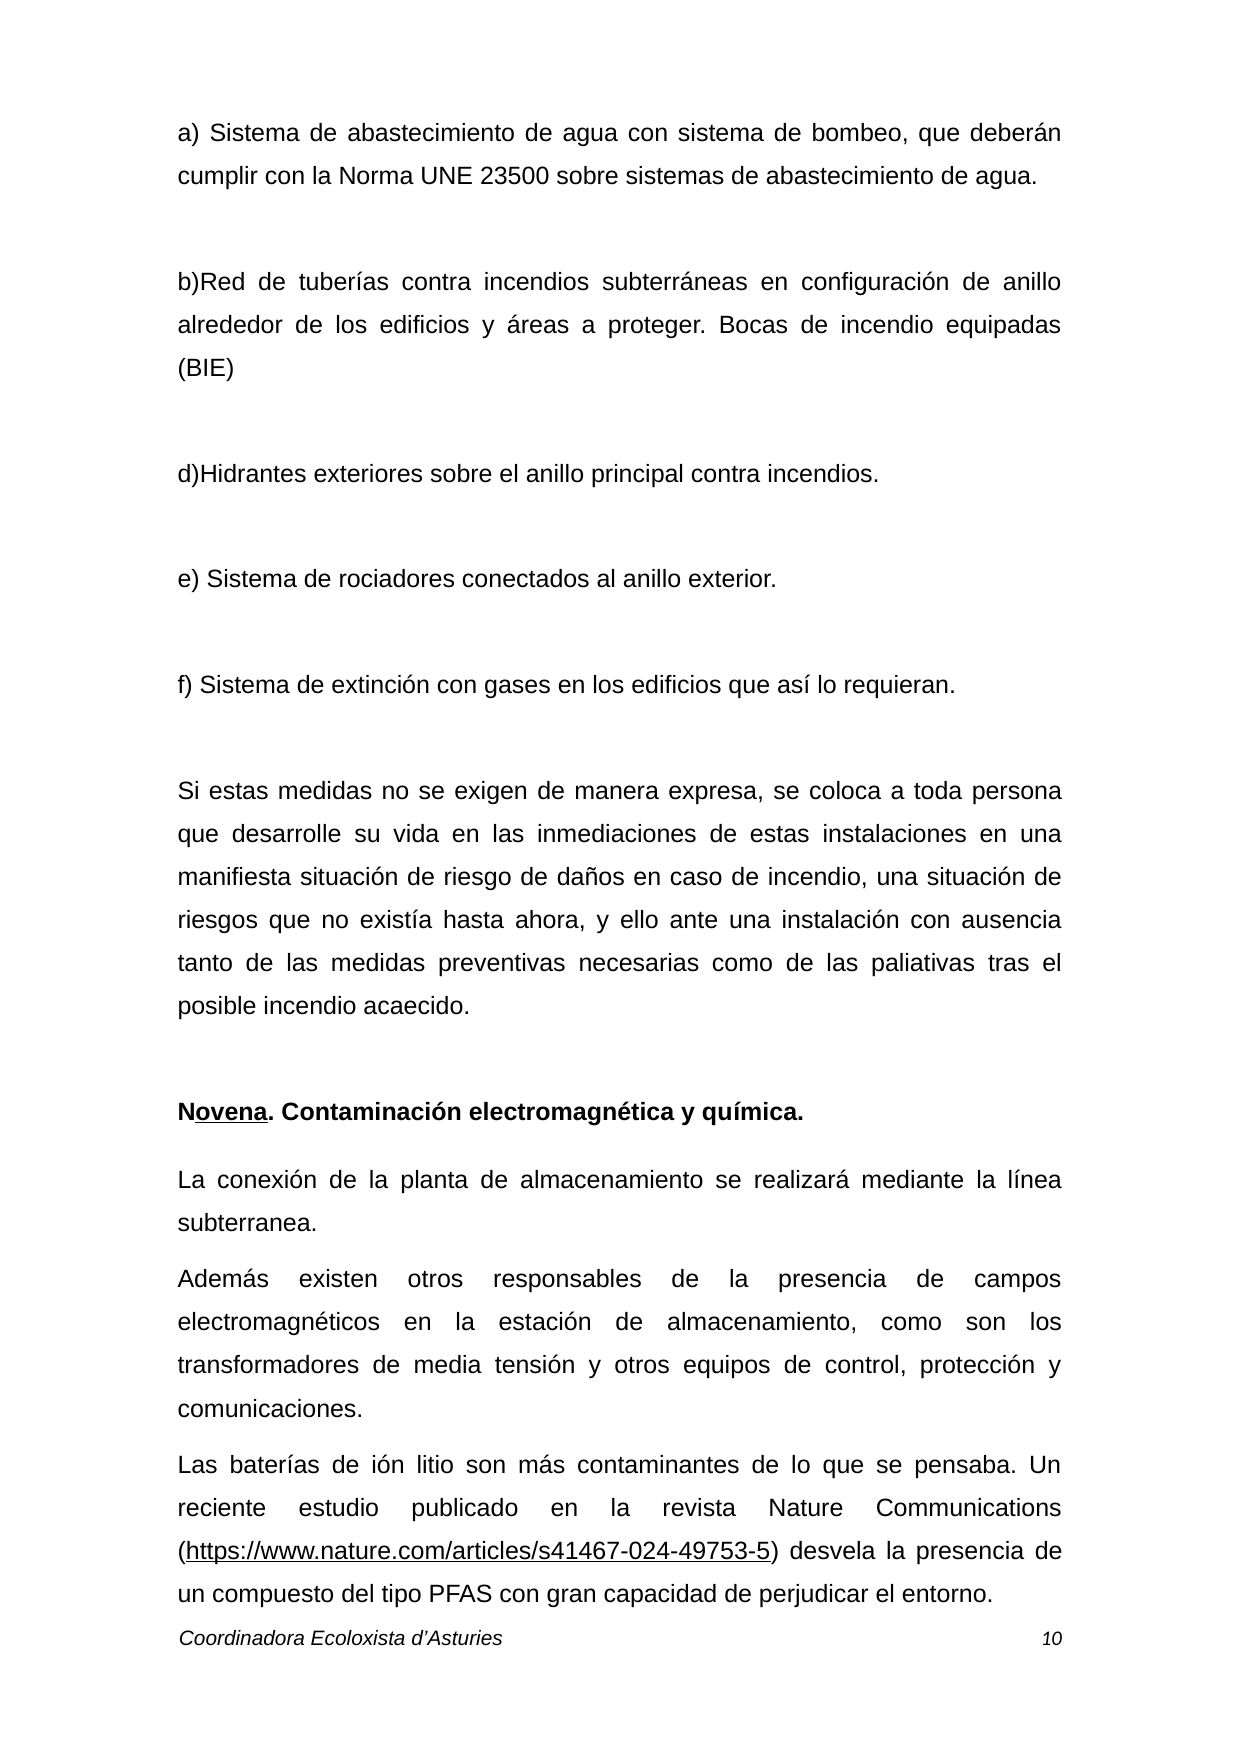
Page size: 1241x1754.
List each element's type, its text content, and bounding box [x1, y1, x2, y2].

text d)Hidrantes exteriores sobre el anillo principal contra incendios. [177, 459, 1063, 487]
text Si estas medidas no se exigen de manera expresa, se coloca a toda persona que desarrolle su vida en las inmediaciones de estas instalaciones en una manifiesta situación de riesgo de daños en caso de incendio, una situación de riesgos que no existía hasta ahora, y ello ante una instalación con ausencia tanto de las medidas preventivas necesarias como de las paliativas tras el posible incendio acaecido. [177, 776, 1063, 1020]
text La conexión de la planta de almacenamiento se realizará mediante la línea subterranea. [177, 1165, 1063, 1237]
text Novena. Contaminación electromagnética y química. [177, 1097, 1063, 1126]
text Además existen otros responsables de la presencia de campos electromagnéticos en la estación de almacenamiento, como son los transformadores de media tensión y otros equipos de control, protección y comunicaciones. [177, 1264, 1063, 1422]
text Las baterías de ión litio son más contaminantes de lo que se pensaba. Un reciente estudio publicado en la revista Nature Communications (https://www.nature.com/articles/s41467-024-49753-5) desvela la presencia de un compuesto del tipo PFAS con gran capacidad de perjudicar el entorno. [177, 1450, 1063, 1608]
text e) Sistema de rociadores conectados al anillo exterior. [177, 564, 1063, 593]
text b)Red de tuberías contra incendios subterráneas en configuración de anillo alrededor de los edificios y áreas a proteger. Bocas de incendio equipadas (BIE) [177, 267, 1063, 382]
text a) Sistema de abastecimiento de agua con sistema de bombeo, que deberán cumplir con la Norma UNE 23500 sobre sistemas de abastecimiento de agua. [177, 118, 1063, 190]
text f) Sistema de extinción con gases en los edificios que así lo requieran. [177, 670, 1063, 699]
